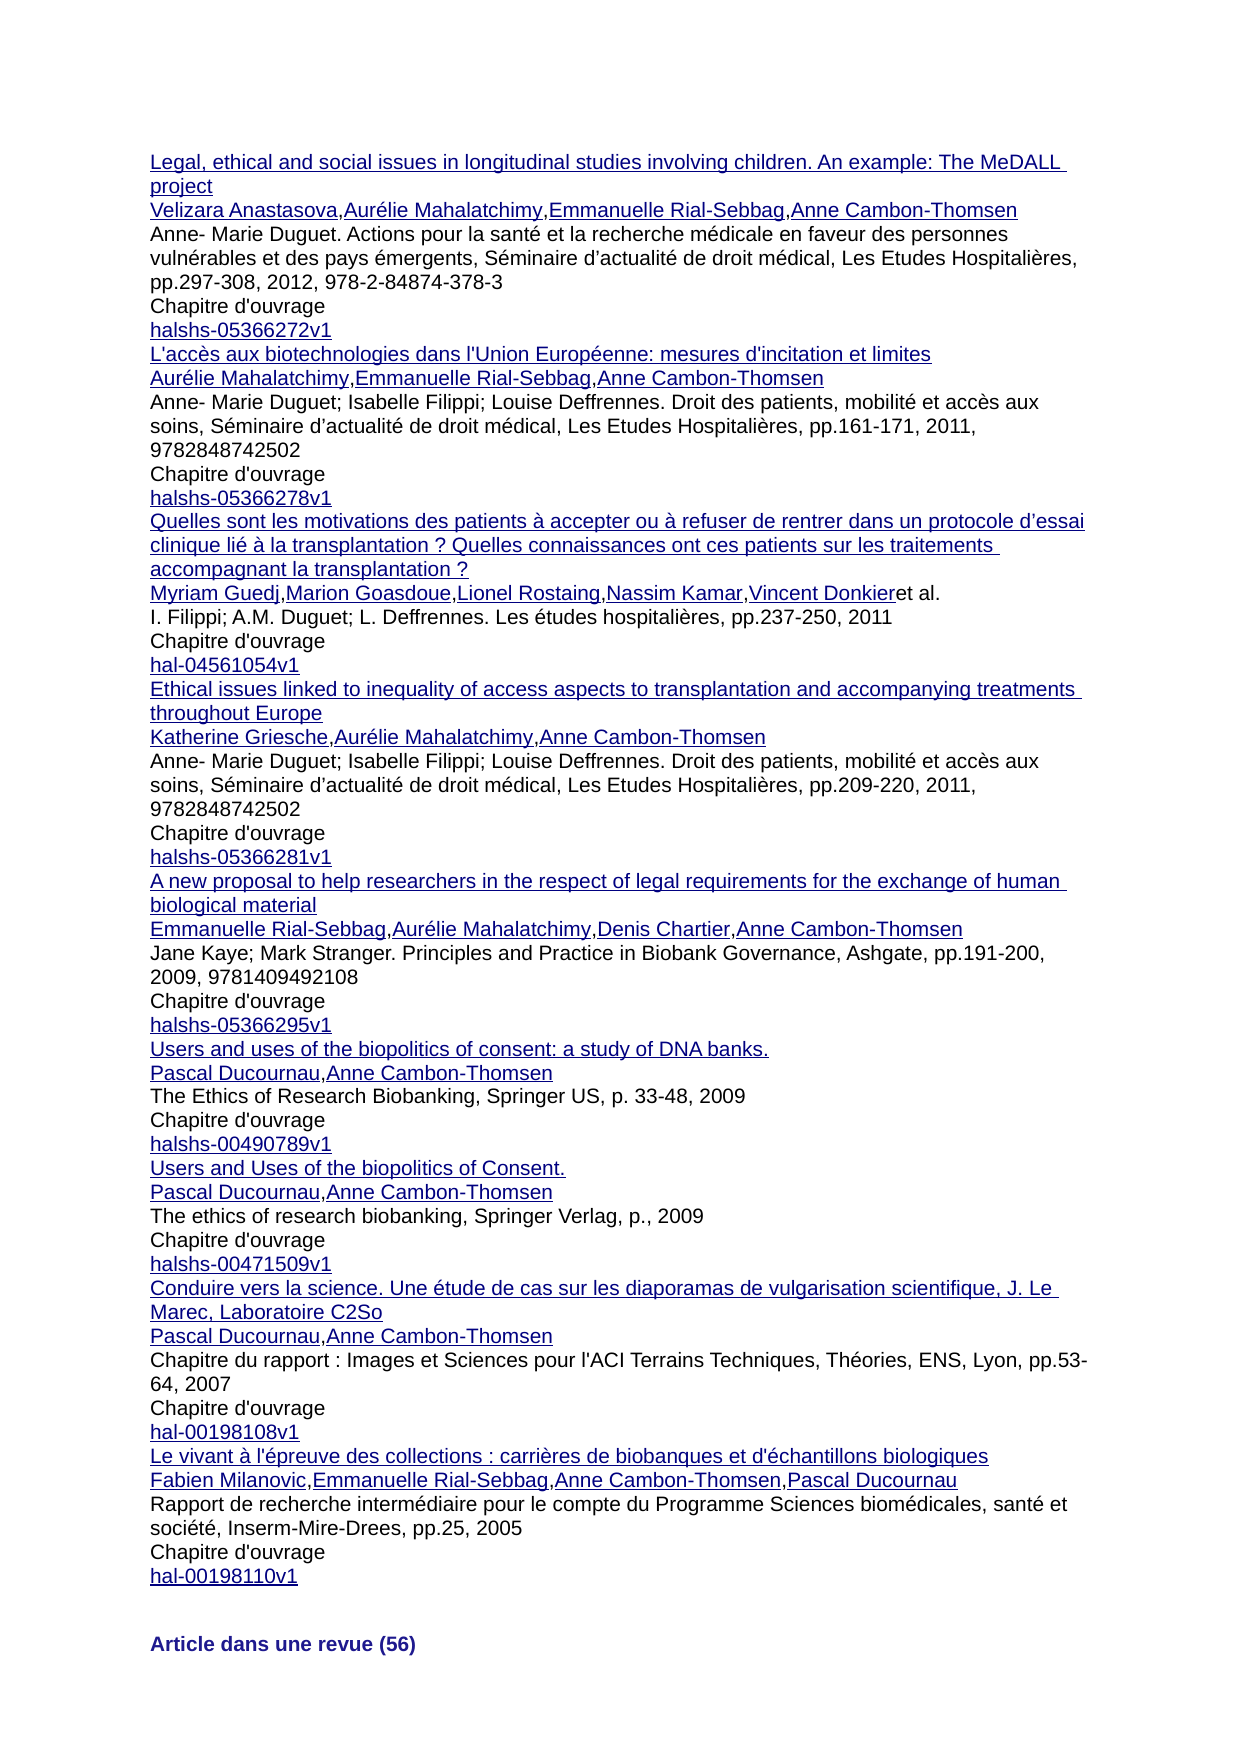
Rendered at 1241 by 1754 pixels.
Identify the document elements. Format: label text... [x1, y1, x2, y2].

table_cell Ethical issues linked to inequality of access aspects to transplantation and accompanying treatments throughout Europe Katherine Griesche,Aurélie Mahalatchimy,Anne Cambon-Thomsen Anne- Marie Duguet; Isabelle Filippi; Louise Deffrennes. Droit des patients, mobilité et accès aux soins, Séminaire d’actualité de droit médical, Les Etudes Hospitalières, pp.209-220, 2011, 9782848742502 Chapitre d'ouvrage halshs-05366281v1 [150, 677, 1090, 869]
table_cell Legal, ethical and social issues in longitudinal studies involving children. An example: The MeDALL project Velizara Anastasova,Aurélie Mahalatchimy,Emmanuelle Rial-Sebbag,Anne Cambon-Thomsen Anne- Marie Duguet. Actions pour la santé et la recherche médicale en faveur des personnes vulnérables et des pays émergents, Séminaire d’actualité de droit médical, Les Etudes Hospitalières, pp.297-308, 2012, 978-2-84874-378-3 Chapitre d'ouvrage halshs-05366272v1 [150, 150, 1090, 342]
table_cell L'accès aux biotechnologies dans l'Union Européenne: mesures d'incitation et limites Aurélie Mahalatchimy,Emmanuelle Rial-Sebbag,Anne Cambon-Thomsen Anne- Marie Duguet; Isabelle Filippi; Louise Deffrennes. Droit des patients, mobilité et accès aux soins, Séminaire d’actualité de droit médical, Les Etudes Hospitalières, pp.161-171, 2011, 9782848742502 Chapitre d'ouvrage halshs-05366278v1 [150, 342, 1090, 509]
table_cell Users and Uses of the biopolitics of Consent. Pascal Ducournau,Anne Cambon-Thomsen The ethics of research biobanking, Springer Verlag, p., 2009 Chapitre d'ouvrage halshs-00471509v1 [150, 1156, 1090, 1276]
table_cell Users and uses of the biopolitics of consent: a study of DNA banks. Pascal Ducournau,Anne Cambon-Thomsen The Ethics of Research Biobanking, Springer US, p. 33-48, 2009 Chapitre d'ouvrage halshs-00490789v1 [150, 1036, 1090, 1156]
table_cell A new proposal to help researchers in the respect of legal requirements for the exchange of human biological material Emmanuelle Rial-Sebbag,Aurélie Mahalatchimy,Denis Chartier,Anne Cambon-Thomsen Jane Kaye; Mark Stranger. Principles and Practice in Biobank Governance, Ashgate, pp.191-200, 2009, 9781409492108 Chapitre d'ouvrage halshs-05366295v1 [150, 869, 1090, 1036]
table_cell Conduire vers la science. Une étude de cas sur les diaporamas de vulgarisation scientifique, J. Le Marec, Laboratoire C2So Pascal Ducournau,Anne Cambon-Thomsen Chapitre du rapport : Images et Sciences pour l'ACI Terrains Techniques, Théories, ENS, Lyon, pp.53-64, 2007 Chapitre d'ouvrage hal-00198108v1 [150, 1276, 1090, 1444]
subtitle Article dans une revue (56) [150, 1632, 1090, 1656]
table_cell Le vivant à l'épreuve des collections : carrières de biobanques et d'échantillons biologiques Fabien Milanovic,Emmanuelle Rial-Sebbag,Anne Cambon-Thomsen,Pascal Ducournau Rapport de recherche intermédiaire pour le compte du Programme Sciences biomédicales, santé et société, Inserm-Mire-Drees, pp.25, 2005 Chapitre d'ouvrage hal-00198110v1 [150, 1444, 1090, 1587]
table_cell Quelles sont les motivations des patients à accepter ou à refuser de rentrer dans un protocole d’essai clinique lié à la transplantation ? Quelles connaissances ont ces patients sur les traitements accompagnant la transplantation ? Myriam Guedj,Marion Goasdoue,Lionel Rostaing,Nassim Kamar,Vincent Donkieret al. I. Filippi; A.M. Duguet; L. Deffrennes. Les études hospitalières, pp.237-250, 2011 Chapitre d'ouvrage hal-04561054v1 [150, 509, 1090, 677]
